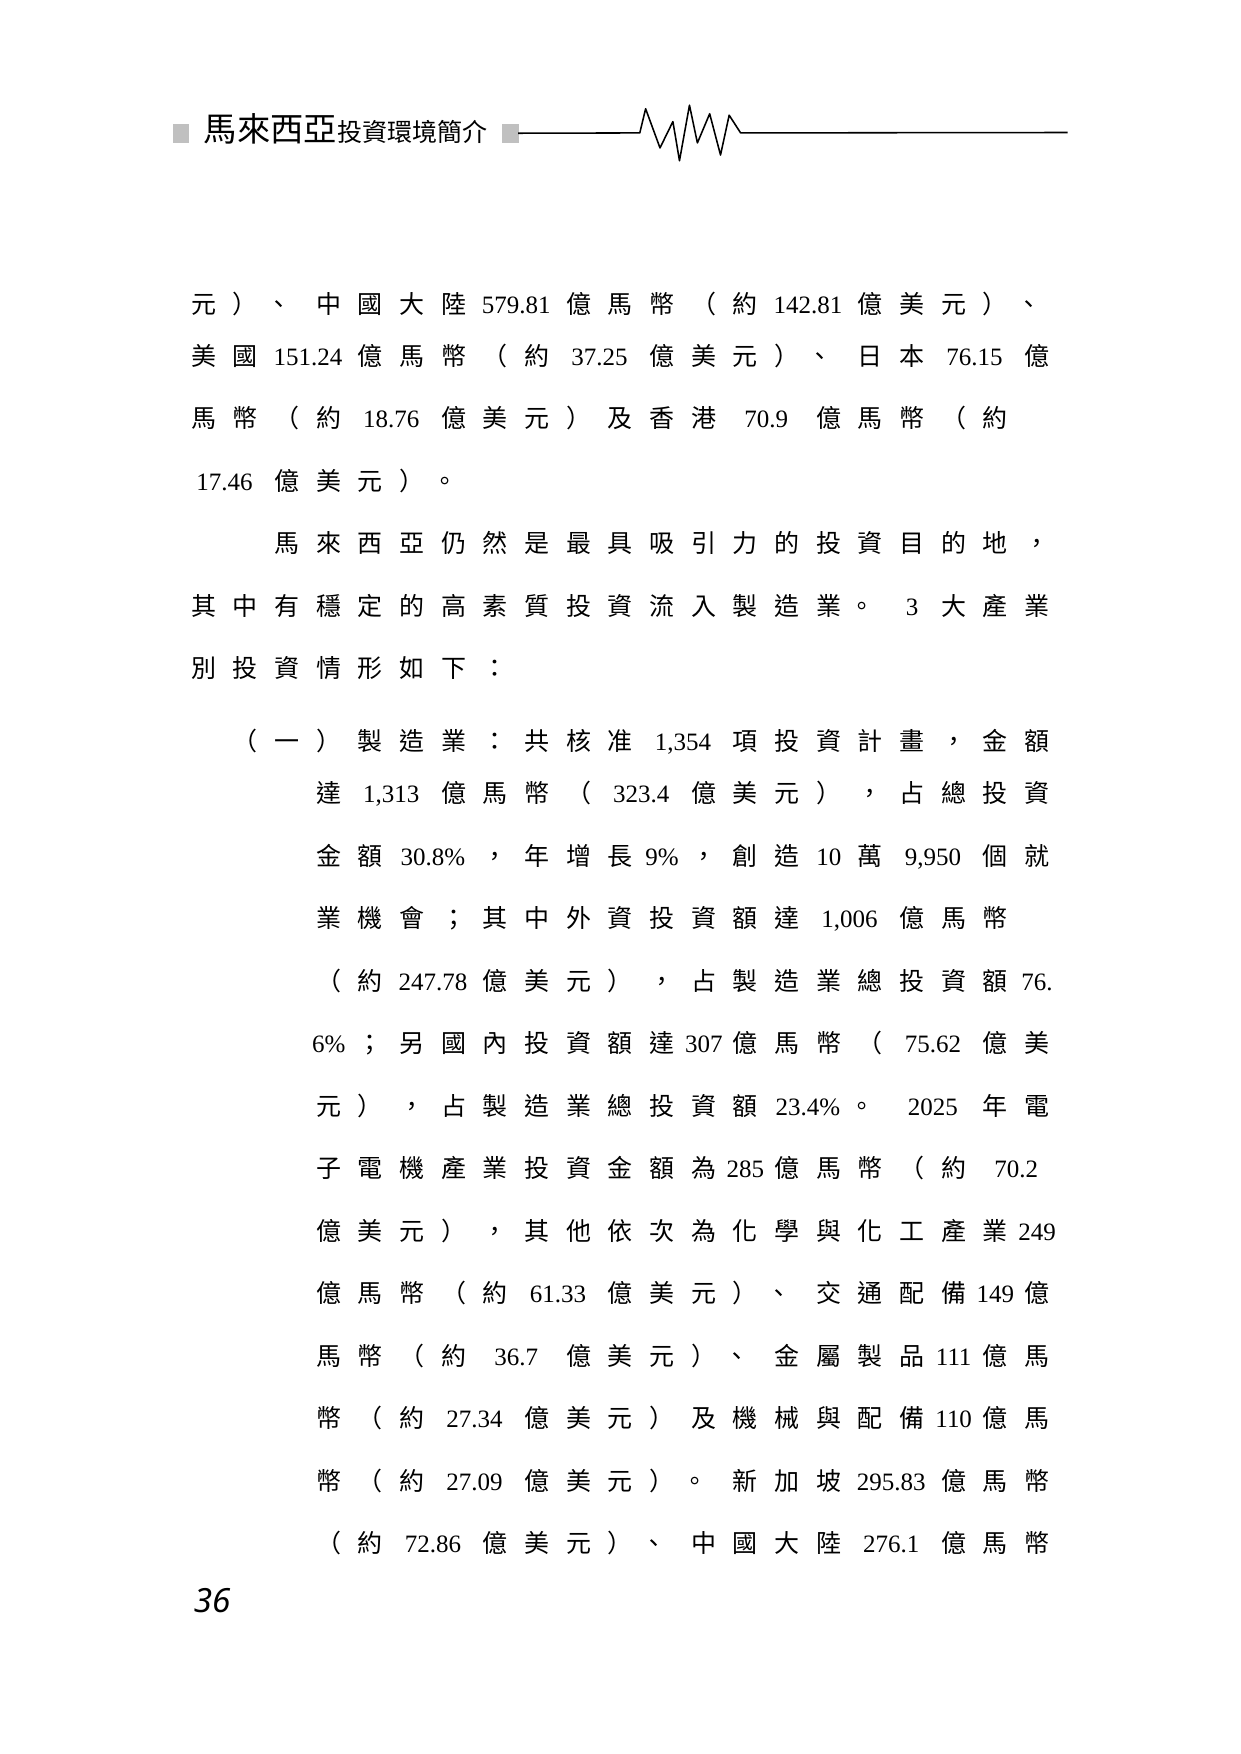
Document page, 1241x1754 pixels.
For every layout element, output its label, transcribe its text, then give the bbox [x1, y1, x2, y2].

text 元）、中國大陸579.81億馬幣（約142.81億美元）、美國151.24億馬幣（約37.25億美元）、日本76.15億馬幣（約18.76億美元）及香港70.9億馬幣（約17.46億美元）。 [183, 250, 1058, 500]
text （一）製造業：共核准1,354項投資計畫，金額達1,313億馬幣（323.4億美元），占總投資金額30.8%，年增長9%，創造10萬9,950個就業機會；其中外資投資額達1,006億馬幣（約247.78億美元），占製造業總投資額76.6%；另國內投資額達307億馬幣（75.62億美元），占製造業總投資額23.4%。2025年電子電機產業投資金額為285億馬幣（約70.2億美元），其他依次為化學與化工產業249億馬幣（約61.33億美元）、交通配備149億馬幣（約36.7億美元）、金屬製品111億馬幣（約27.34億美元）及機械與配備110億馬幣（約27.09億美元）。新加坡295.83億馬幣（約72.86億美元）、中國大陸276.1億馬幣 [207, 688, 1058, 1563]
text 馬來西亞仍然是最具吸引力的投資目的地，其中有穩定的高素質投資流入製造業。3大產業別投資情形如下： [183, 500, 1058, 688]
